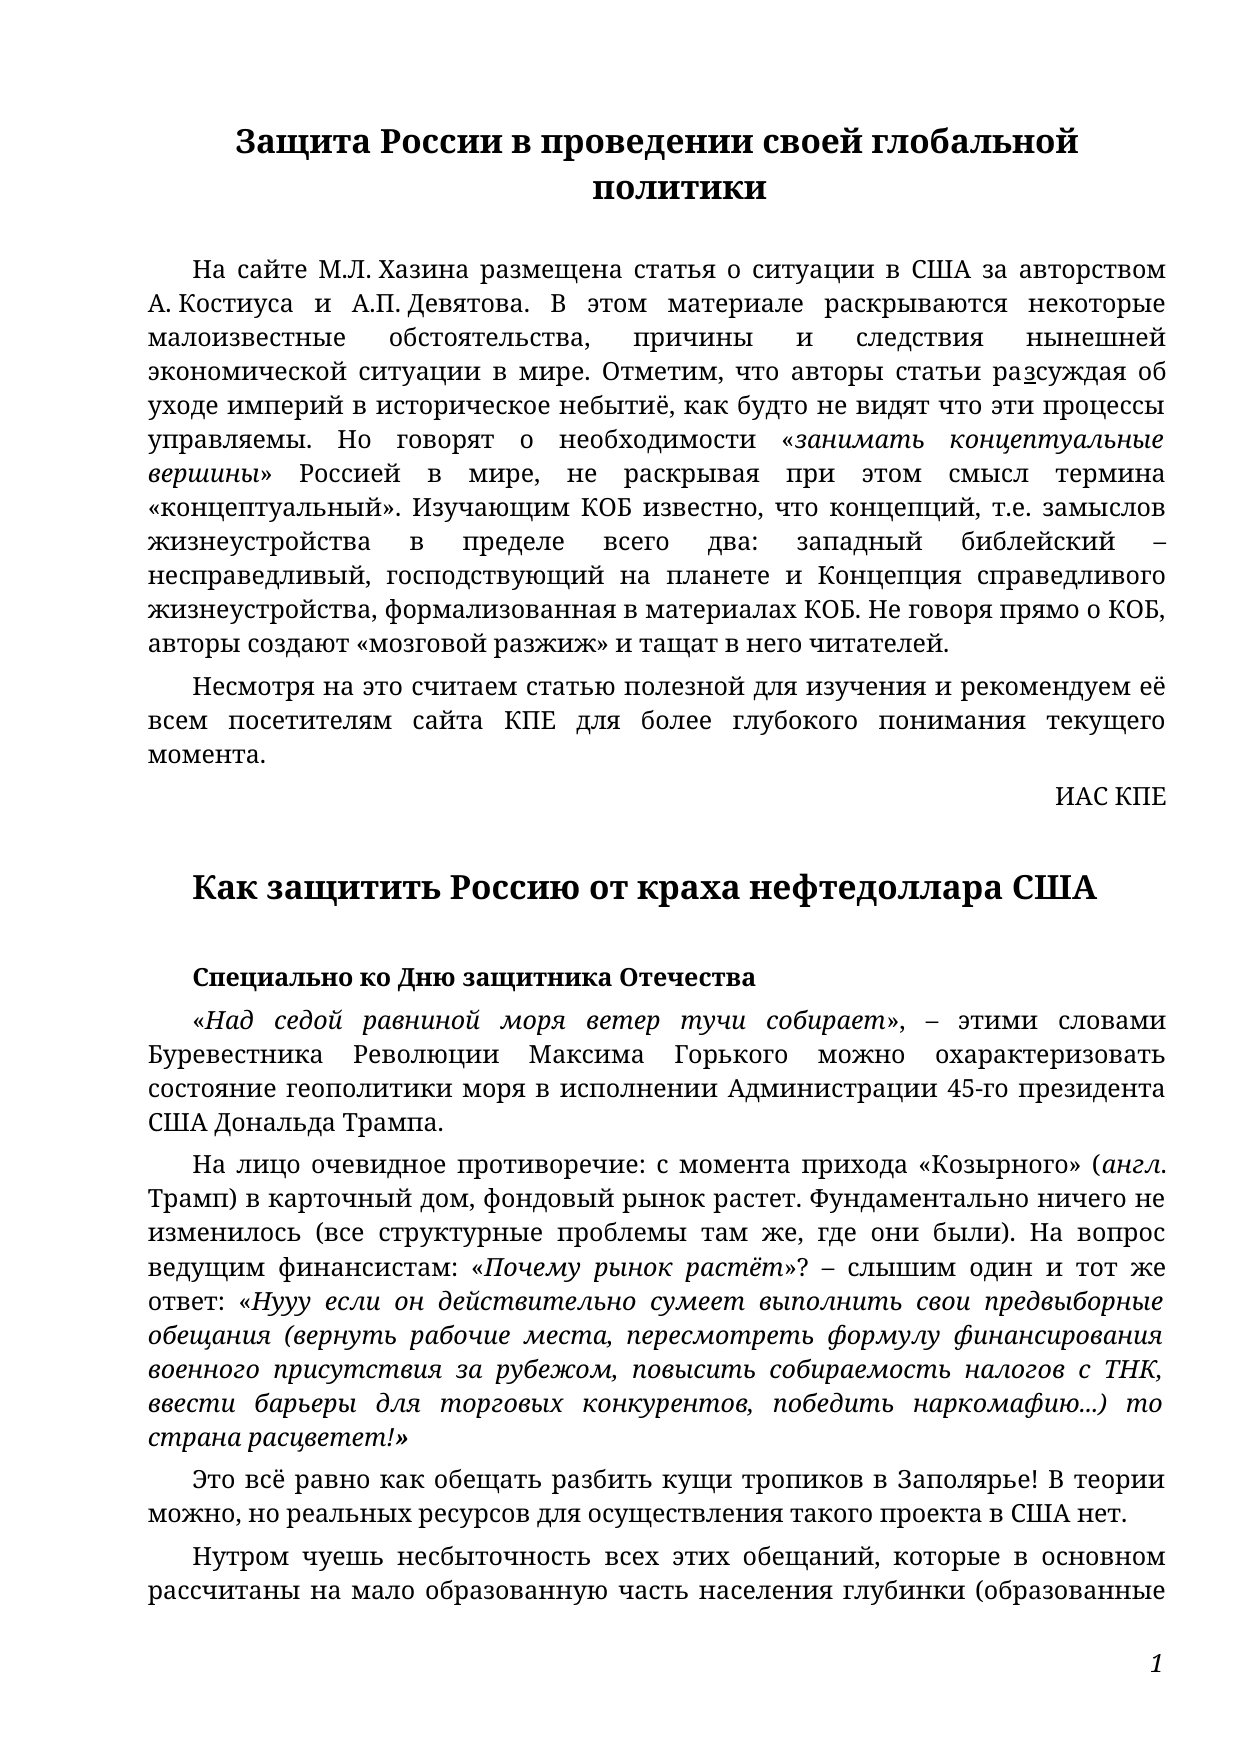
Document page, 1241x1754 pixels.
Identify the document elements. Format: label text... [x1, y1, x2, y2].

text Несмотря на это считаем статью полезной для изучения и рекомендуем её всем посетителям сайта КПЕ для более глубокого понимания текущего момента. [148, 668, 1167, 771]
subtitle Защита России в проведении своей глобальной политики [148, 118, 1167, 209]
text Нутром чуешь несбыточность всех этих обещаний, которые в основном рассчитаны на мало образованную часть населения глубинки (образованные [148, 1538, 1167, 1606]
text На лицо очевидное противоречие: с момента прихода «Козырного» (англ. Трамп) в карточный дом, фондовый рынок растет. Фундаментально ничего не изменилось (все структурные проблемы там же, где они были). На вопрос ведущим финансистам: «Почему рынок растёт»? – слышим один и тот же ответ: «Нууу если он действительно сумеет выполнить свои предвыборные обещания (вернуть рабочие места, пересмотреть формулу финансирования военного присутствия за рубежом, повысить собираемость налогов с ТНК, ввести барьеры для торговых конкурентов, победить наркомафию...) то страна расцветет!» [148, 1147, 1167, 1453]
text ИАС КПЕ [148, 779, 1167, 813]
subtitle Как защитить Россию от краха нефтедоллара США [148, 864, 1167, 909]
text На сайте М.Л. Хазина размещена статья о ситуации в США за авторством А. Костиуса и А.П. Девятова. В этом материале раскрываются некоторые малоизвестные обстоятельства, причины и следствия нынешней экономической ситуации в мире. Отметим, что авторы статьи разсуждая об уходе империй в историческое небытиё, как будто не видят что эти процессы управляемы. Но говорят о необходимости «занимать концептуальные вершины» Россией в мире, не раскрывая при этом смысл термина «концептуальный». Изучающим КОБ известно, что концепций, т.е. замыслов жизнеустройства в пределе всего два: западный библейский – несправедливый, господствующий на планете и Концепция справедливого жизнеустройства, формализованная в материалах КОБ. Не говоря прямо о КОБ, авторы создают «мозговой разжиж» и тащат в него читателей. [148, 251, 1167, 660]
text «Над седой равниной моря ветер тучи собирает», – этими словами Буревестника Революции Максима Горького можно охарактеризовать состояние геополитики моря в исполнении Администрации 45-го президента США Дональда Трампа. [148, 1002, 1167, 1139]
text Это всё равно как обещать разбить кущи тропиков в Заполярье! В теории можно, но реальных ресурсов для осуществления такого проекта в США нет. [148, 1462, 1167, 1530]
text Специально ко Дню защитника Отечества [148, 960, 1167, 994]
